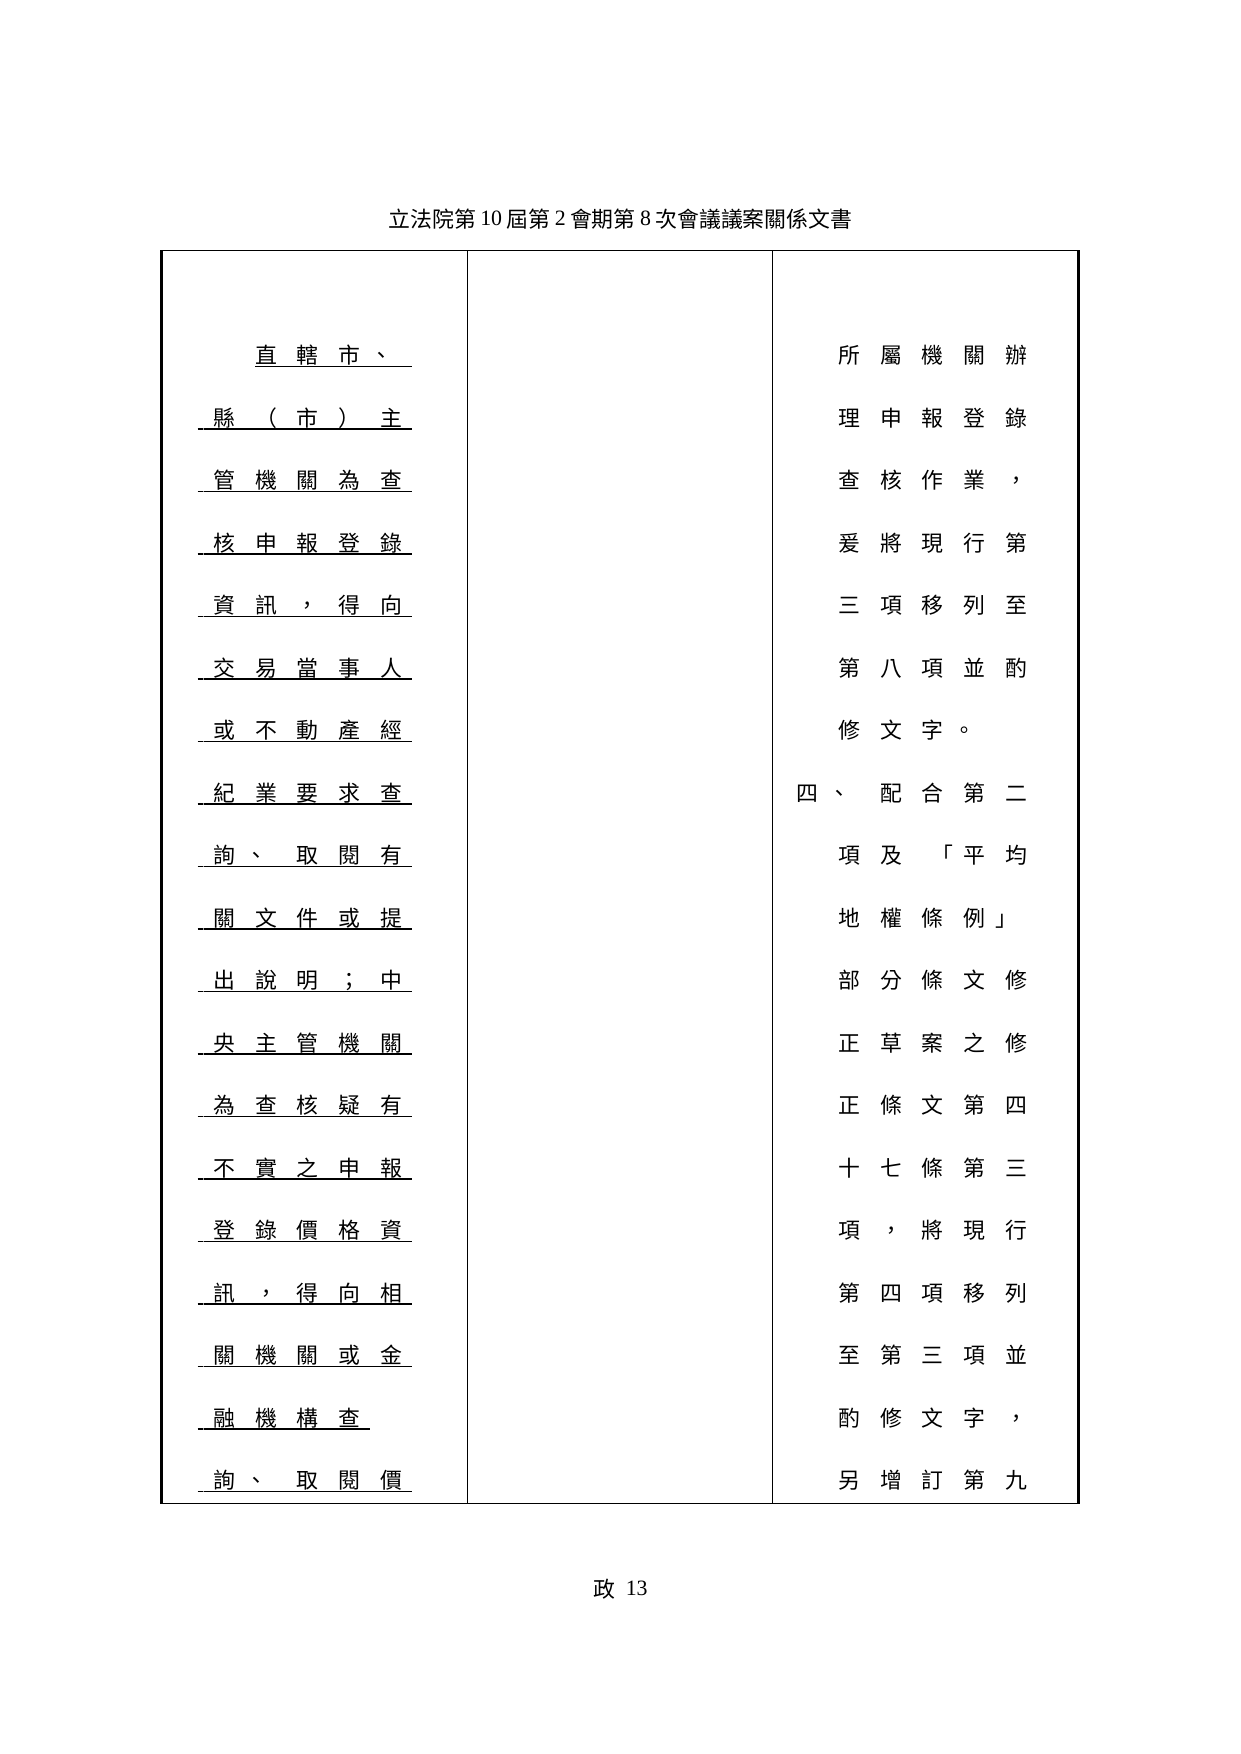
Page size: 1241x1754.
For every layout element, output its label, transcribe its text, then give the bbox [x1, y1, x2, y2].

table_cell [468, 251, 772, 1503]
table_cell 所屬機關辦理申報登錄查核作業，爰將現行第三項移列至第八項並酌修文字。 四、配合第二項及「平均地權條例」部分條文修正草案之修正條文第四十七條第三項，將現行第四項移列至第三項並酌修文字，另增訂第九 [773, 251, 1077, 1503]
table_cell 直轄市、縣（市）主管機關為查核申報登錄資訊，得向交易當事人或不動產經紀業要求查詢、取閱有關文件或提出說明；中央主管機關為查核疑有不實之申報登錄價格資訊，得向相關機關或金融機構查詢、取閱價 [163, 251, 467, 1503]
